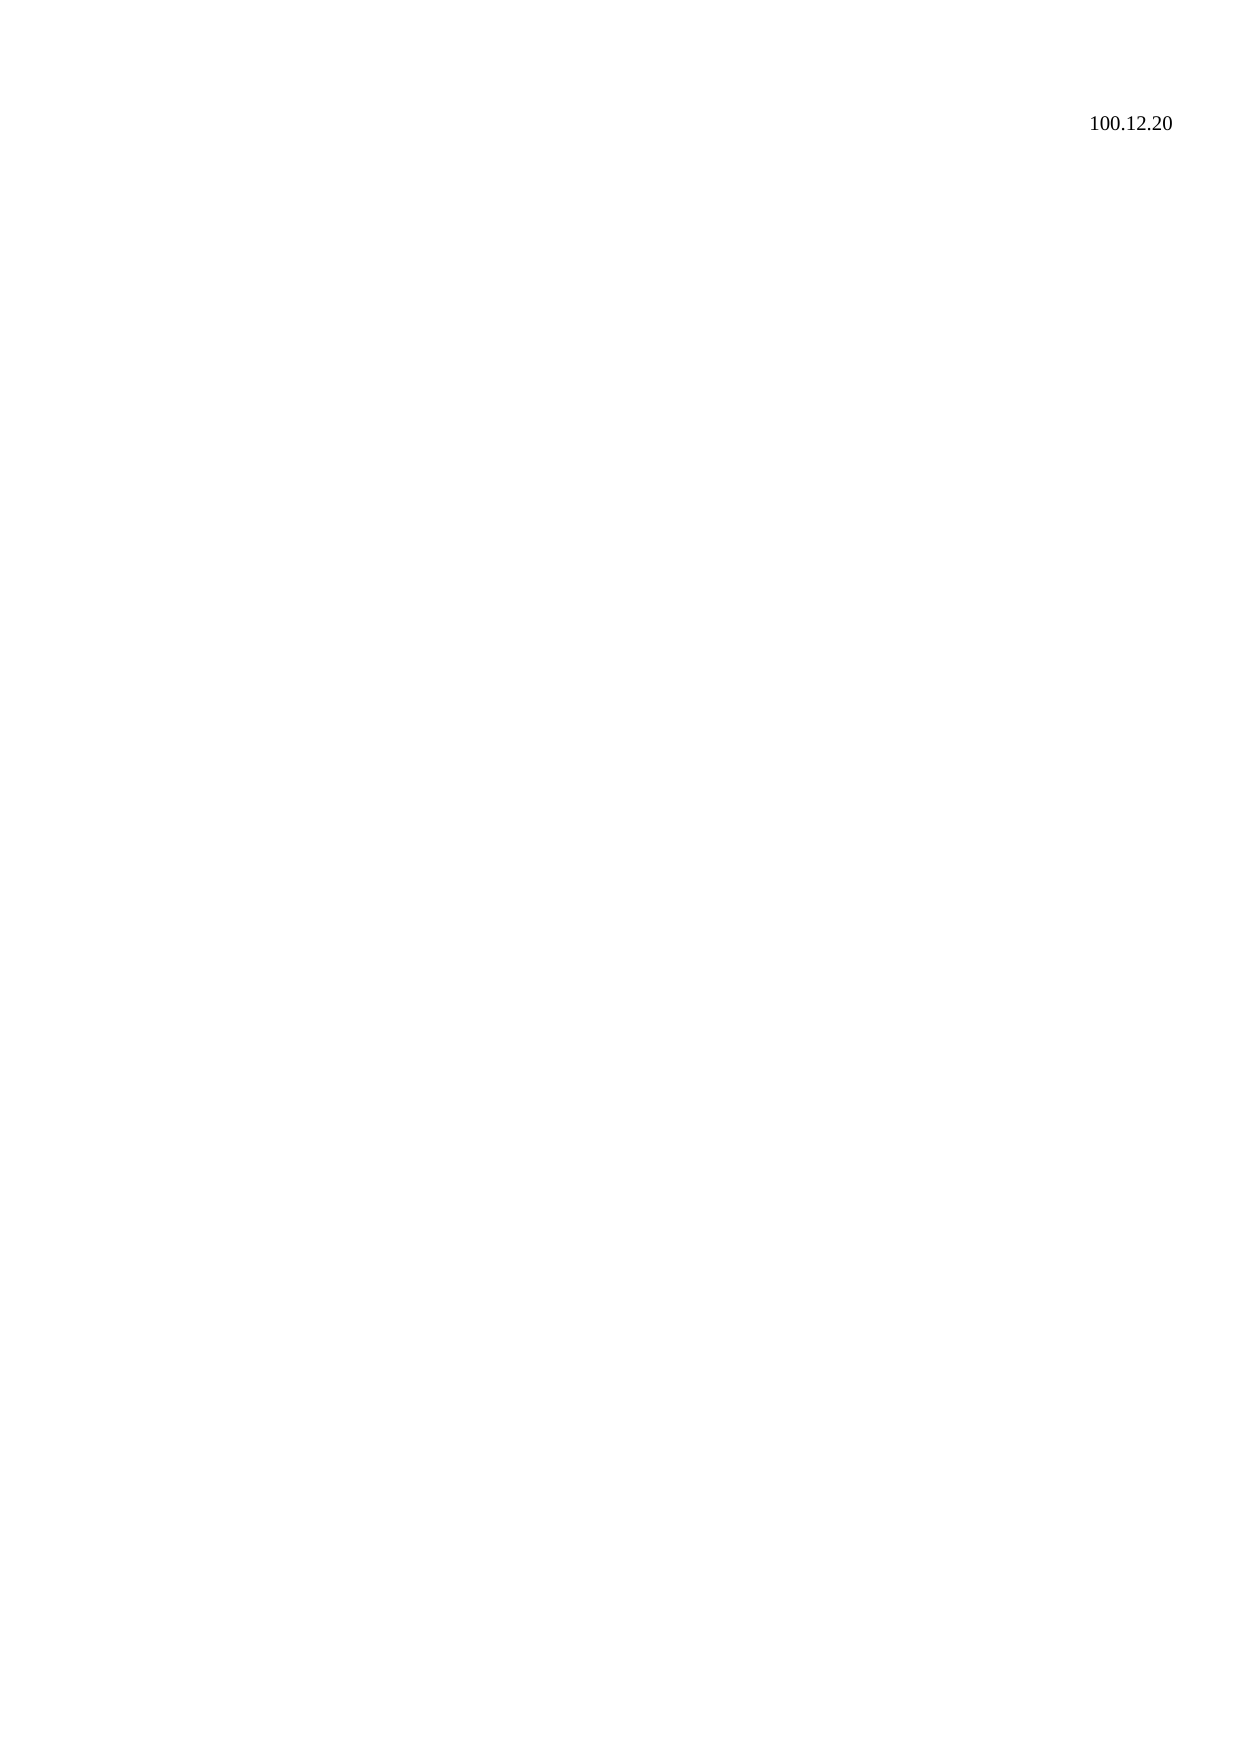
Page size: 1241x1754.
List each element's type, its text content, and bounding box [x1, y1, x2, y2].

text 100.12.20 [47, 104, 1172, 142]
